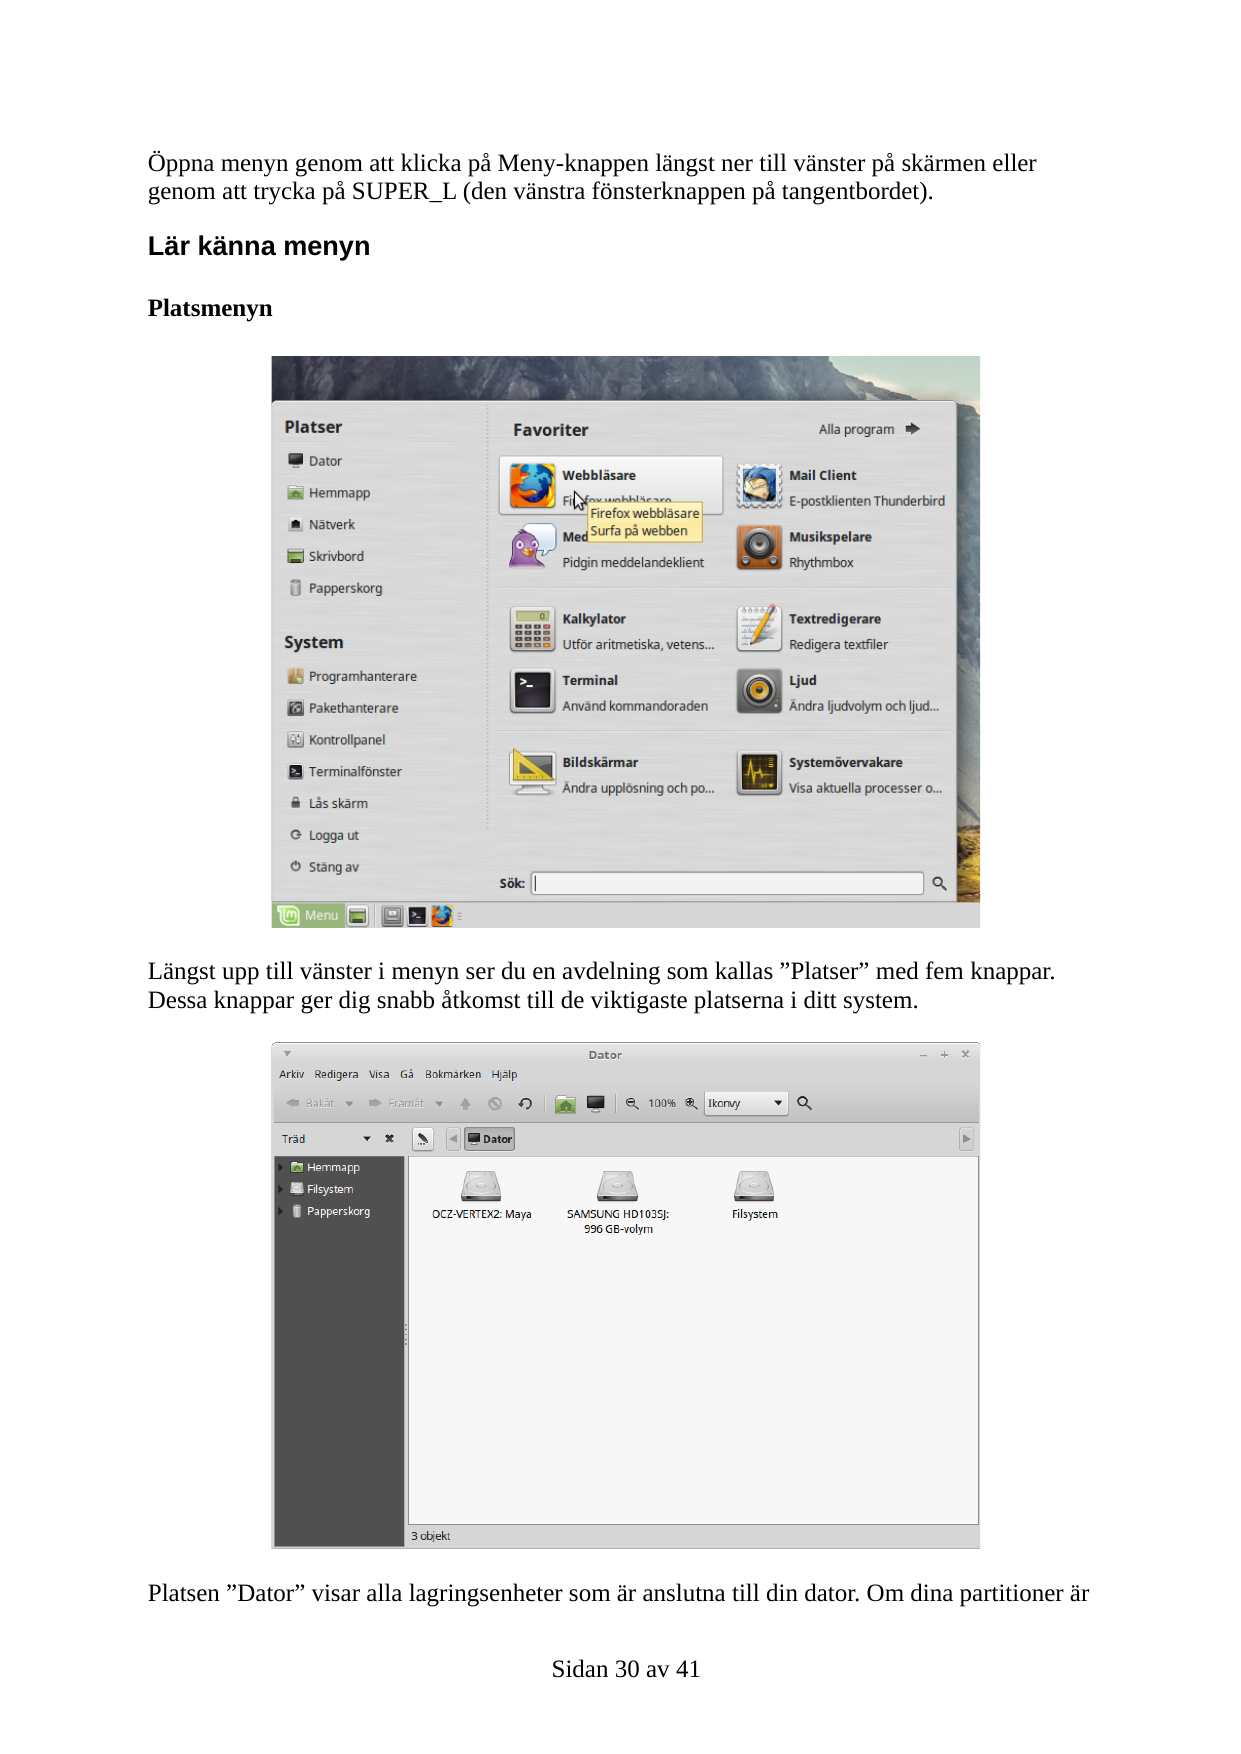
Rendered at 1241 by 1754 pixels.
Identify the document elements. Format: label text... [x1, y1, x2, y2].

text Öppna menyn genom att klicka på Meny-knappen längst ner till vänster på skärmen eller genom att trycka på SUPER_L (den vänstra fönsterknappen på tangentbordet). [148, 148, 1104, 205]
picture [271, 356, 981, 928]
subtitle Platsmenyn [148, 293, 1104, 321]
text Längst upp till vänster i menyn ser du en avdelning som kallas ”Platser” med fem knappar. Dessa knappar ger dig snabb åtkomst till de viktigaste platserna i ditt system. [148, 956, 1104, 1014]
text Platsen ”Dator” visar alla lagringsenheter som är anslutna till din dator. Om dina partitioner är [148, 1578, 1104, 1607]
picture [271, 1042, 981, 1549]
subtitle Lär känna menyn [148, 230, 1104, 261]
